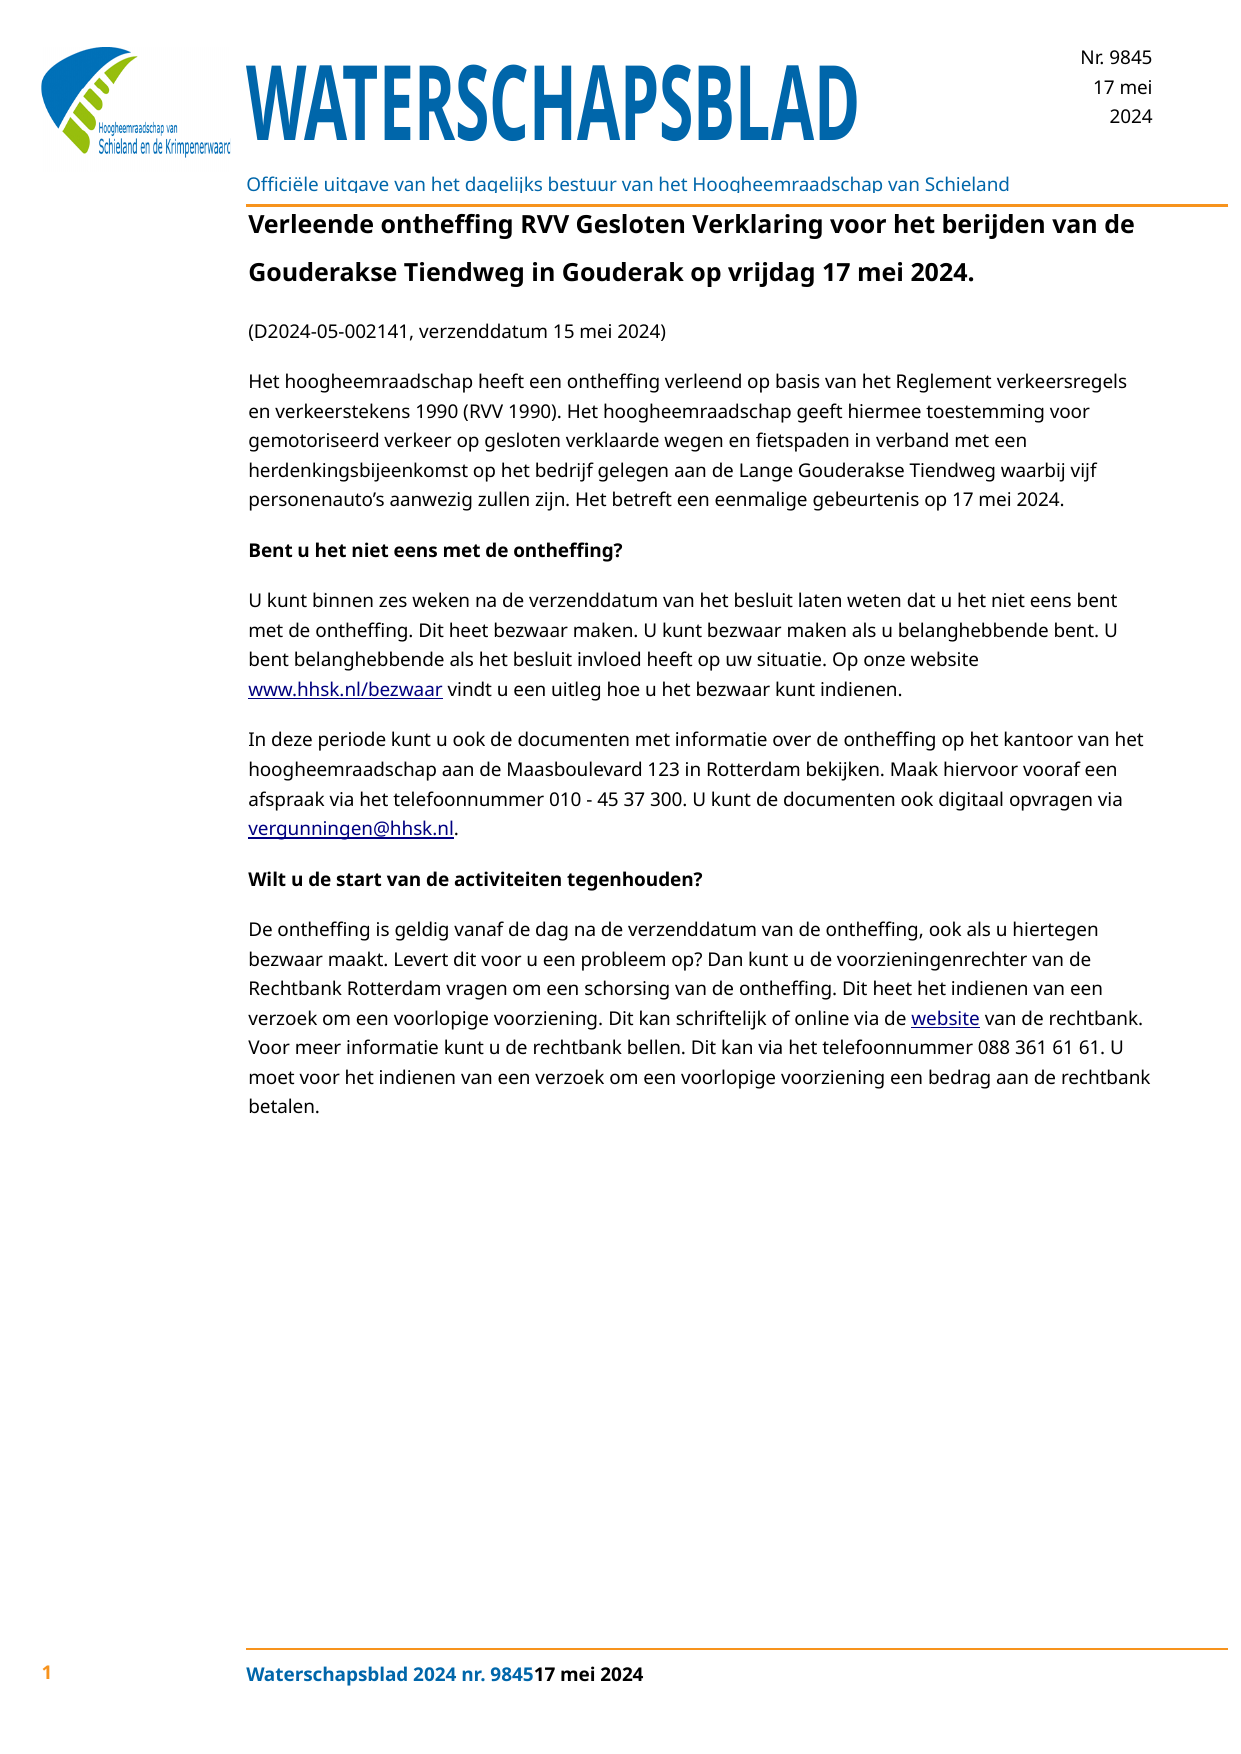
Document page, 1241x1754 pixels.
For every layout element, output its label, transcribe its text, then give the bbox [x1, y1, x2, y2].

text U kunt binnen zes weken na de verzenddatum van het besluit laten weten dat u het niet eens bent met de ontheffing. Dit heet bezwaar maken. U kunt bezwaar maken als u belanghebbende bent. U bent belanghebbende als het besluit invloed heeft op uw situatie. Op onze website www.hhsk.nl/bezwaar vindt u een uitleg hoe u het bezwaar kunt indienen. [248, 587, 1152, 702]
text Het hoogheemraadschap heeft een ontheffing verleend op basis van het Reglement verkeersregels en verkeerstekens 1990 (RVV 1990). Het hoogheemraadschap geeft hiermee toestemming voor gemotoriseerd verkeer op gesloten verklaarde wegen en fietspaden in verband met een herdenkingsbijeenkomst op het bedrijf gelegen aan de Lange Gouderakse Tiendweg waarbij vijf personenauto’s aanwezig zullen zijn. Het betreft een eenmalige gebeurtenis op 17 mei 2024. [248, 368, 1152, 512]
text Bent u het niet eens met de ontheffing? [248, 537, 1152, 563]
text Wilt u de start van de activiteiten tegenhouden? [248, 866, 1152, 892]
text De ontheffing is geldig vanaf de dag na de verzenddatum van de ontheffing, ook als u hiertegen bezwaar maakt. Levert dit voor u een probleem op? Dan kunt u de voorzieningenrechter van de Rechtbank Rotterdam vragen om een schorsing van de ontheffing. Dit heet het indienen van een verzoek om een voorlopige voorziening. Dit kan schriftelijk of online via de website van de rechtbank. Voor meer informatie kunt u de rechtbank bellen. Dit kan via het telefoonnummer 088 361 61 61. U moet voor het indienen van een verzoek om een voorlopige voorziening een bedrag aan de rechtbank betalen. [248, 916, 1152, 1119]
text (D2024-05-002141, verzenddatum 15 mei 2024) [248, 318, 1152, 344]
text Verleende ontheffing RVV Gesloten Verklaring voor het berijden van de Gouderakse Tiendweg in Gouderak op vrijdag 17 mei 2024. [248, 207, 1152, 288]
picture [41, 47, 231, 172]
text In deze periode kunt u ook de documenten met informatie over de ontheffing op het kantoor van het hoogheemraadschap aan de Maasboulevard 123 in Rotterdam bekijken. Maak hiervoor vooraf een afspraak via het telefoonnummer 010 - 45 37 300. U kunt de documenten ook digitaal opvragen via vergunningen@hhsk.nl. [248, 727, 1152, 841]
